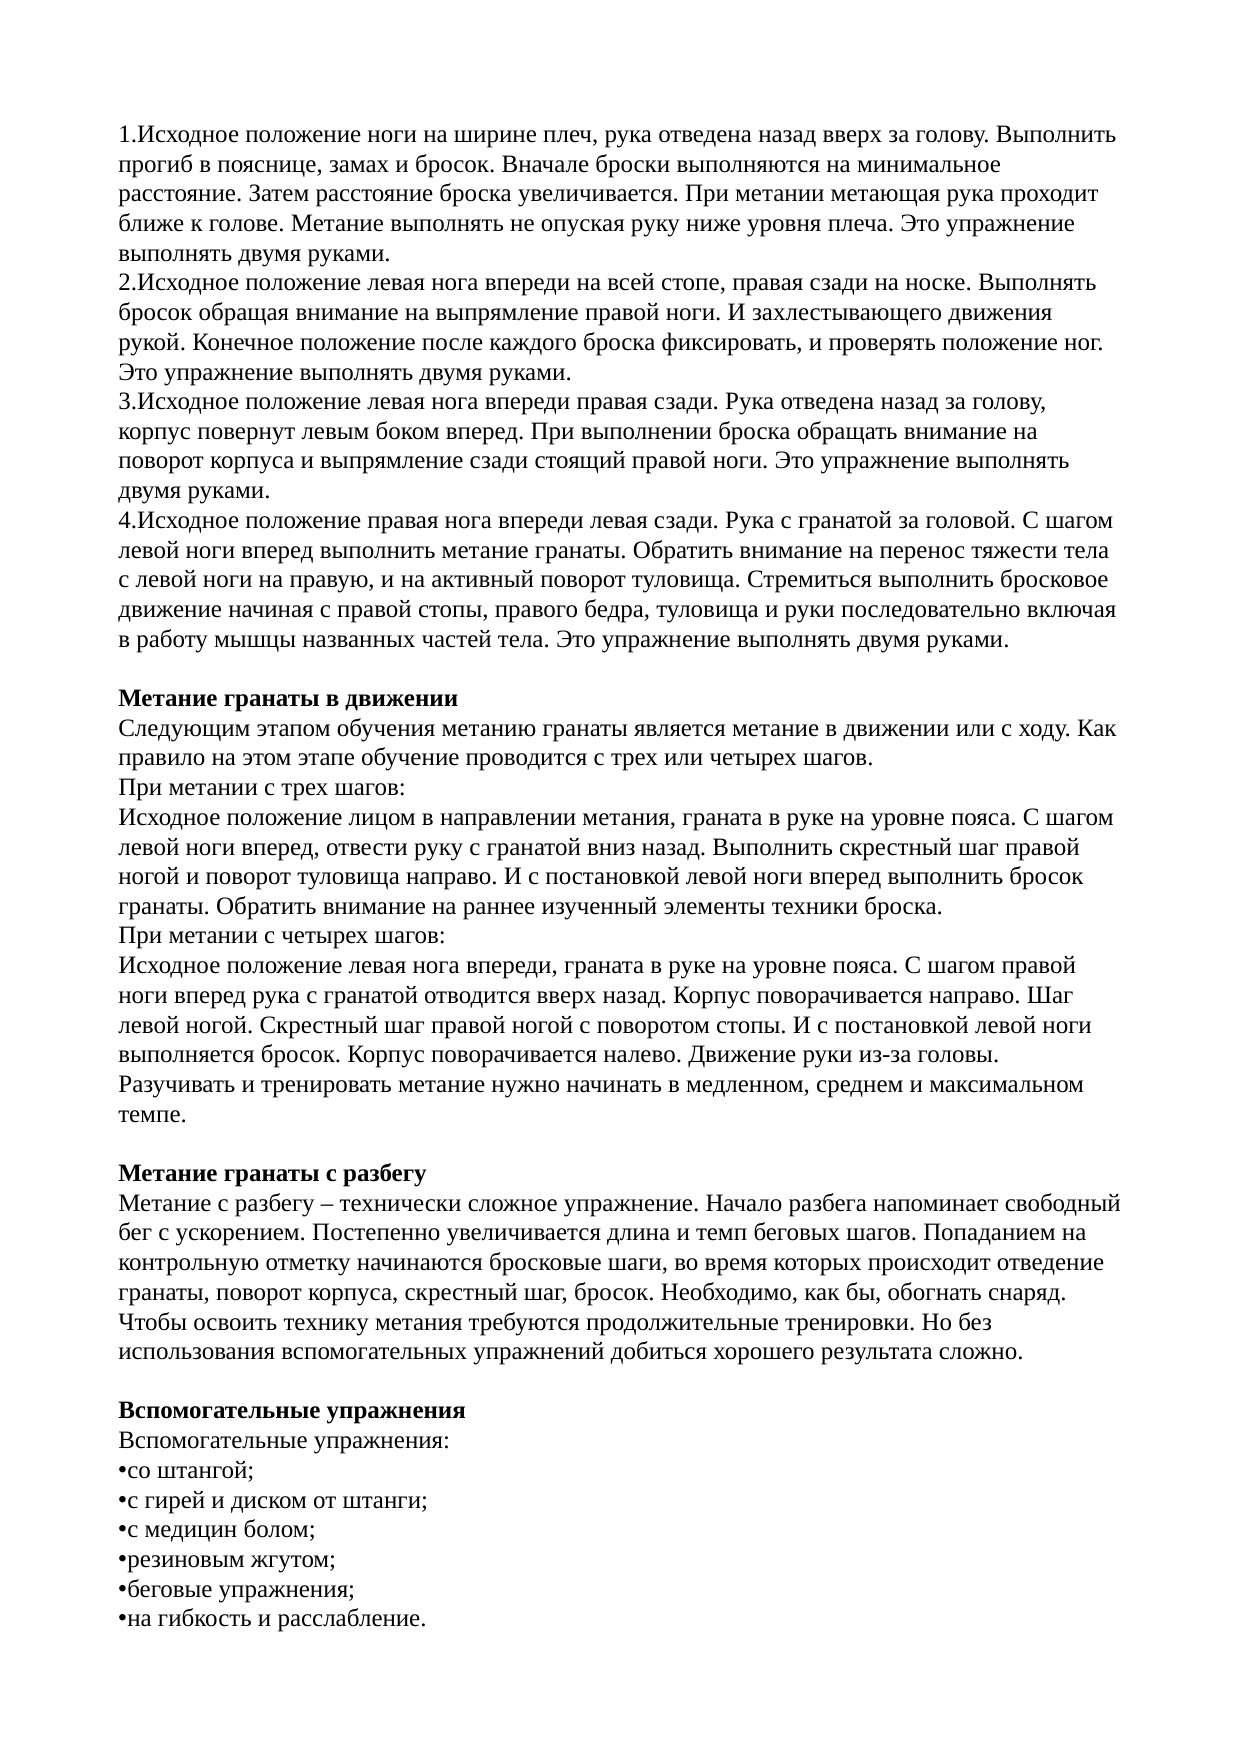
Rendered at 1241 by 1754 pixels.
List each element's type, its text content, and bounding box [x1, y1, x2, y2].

list с гирей и диском от штанги; [118, 1484, 1122, 1513]
text Метание гранаты с разбегу [118, 1157, 1122, 1187]
list беговые упражнения; [118, 1573, 1122, 1602]
list Исходное положение правая нога впереди левая сзади. Рука с гранатой за головой. С шагом левой ноги вперед выполнить метание гранаты. Обратить внимание на перенос тяжести тела с левой ноги на правую, и на активный поворот туловища. Стремиться выполнить бросковое движение начиная с правой стопы, правого бедра, туловища и руки последовательно включая в работу мышцы названных частей тела. Это упражнение выполнять двумя руками. [118, 504, 1122, 652]
list Исходное положение ноги на ширине плеч, рука отведена назад вверх за голову. Выполнить прогиб в пояснице, замах и бросок. Вначале броски выполняются на минимальное расстояние. Затем расстояние броска увеличивается. При метании метающая рука проходит ближе к голове. Метание выполнять не опуская руку ниже уровня плеча. Это упражнение выполнять двумя руками. [118, 118, 1122, 267]
text При метании с трех шагов: [118, 771, 1122, 801]
list Исходное положение левая нога впереди правая сзади. Рука отведена назад за голову, корпус повернут левым боком вперед. При выполнении броска обращать внимание на поворот корпуса и выпрямление сзади стоящий правой ноги. Это упражнение выполнять двумя руками. [118, 385, 1122, 504]
text Метание гранаты в движении [118, 682, 1122, 712]
text Исходное положение левая нога впереди, граната в руке на уровне пояса. С шагом правой ноги вперед рука с гранатой отводится вверх назад. Корпус поворачивается направо. Шаг левой ногой. Скрестный шаг правой ногой с поворотом стопы. И с постановкой левой ноги выполняется бросок. Корпус поворачивается налево. Движение руки из-за головы. Разучивать и тренировать метание нужно начинать в медленном, среднем и максимальном темпе. [118, 949, 1122, 1127]
list Исходное положение левая нога впереди на всей стопе, правая сзади на носке. Выполнять бросок обращая внимание на выпрямление правой ноги. И захлестывающего движения рукой. Конечное положение после каждого броска фиксировать, и проверять положение ног. Это упражнение выполнять двумя руками. [118, 267, 1122, 385]
text Чтобы освоить технику метания требуются продолжительные тренировки. Но без использования вспомогательных упражнений добиться хорошего результата сложно. [118, 1306, 1122, 1365]
text Исходное положение лицом в направлении метания, граната в руке на уровне пояса. С шагом левой ноги вперед, отвести руку с гранатой вниз назад. Выполнить скрестный шаг правой ногой и поворот туловища направо. И с постановкой левой ноги вперед выполнить бросок гранаты. Обратить внимание на раннее изученный элементы техники броска. [118, 801, 1122, 920]
list резиновым жгутом; [118, 1543, 1122, 1573]
text Вспомогательные упражнения: [118, 1424, 1122, 1454]
text Метание с разбегу – технически сложное упражнение. Начало разбега напоминает свободный бег с ускорением. Постепенно увеличивается длина и темп беговых шагов. Попаданием на контрольную отметку начинаются бросковые шаги, во время которых происходит отведение гранаты, поворот корпуса, скрестный шаг, бросок. Необходимо, как бы, обогнать снаряд. [118, 1187, 1122, 1306]
text Вспомогательные упражнения [118, 1395, 1122, 1424]
list с медицин болом; [118, 1513, 1122, 1543]
list со штангой; [118, 1454, 1122, 1484]
text Следующим этапом обучения метанию гранаты является метание в движении или с ходу. Как правило на этом этапе обучение проводится с трех или четырех шагов. [118, 712, 1122, 771]
list на гибкость и расслабление. [118, 1602, 1122, 1632]
text При метании с четырех шагов: [118, 920, 1122, 949]
